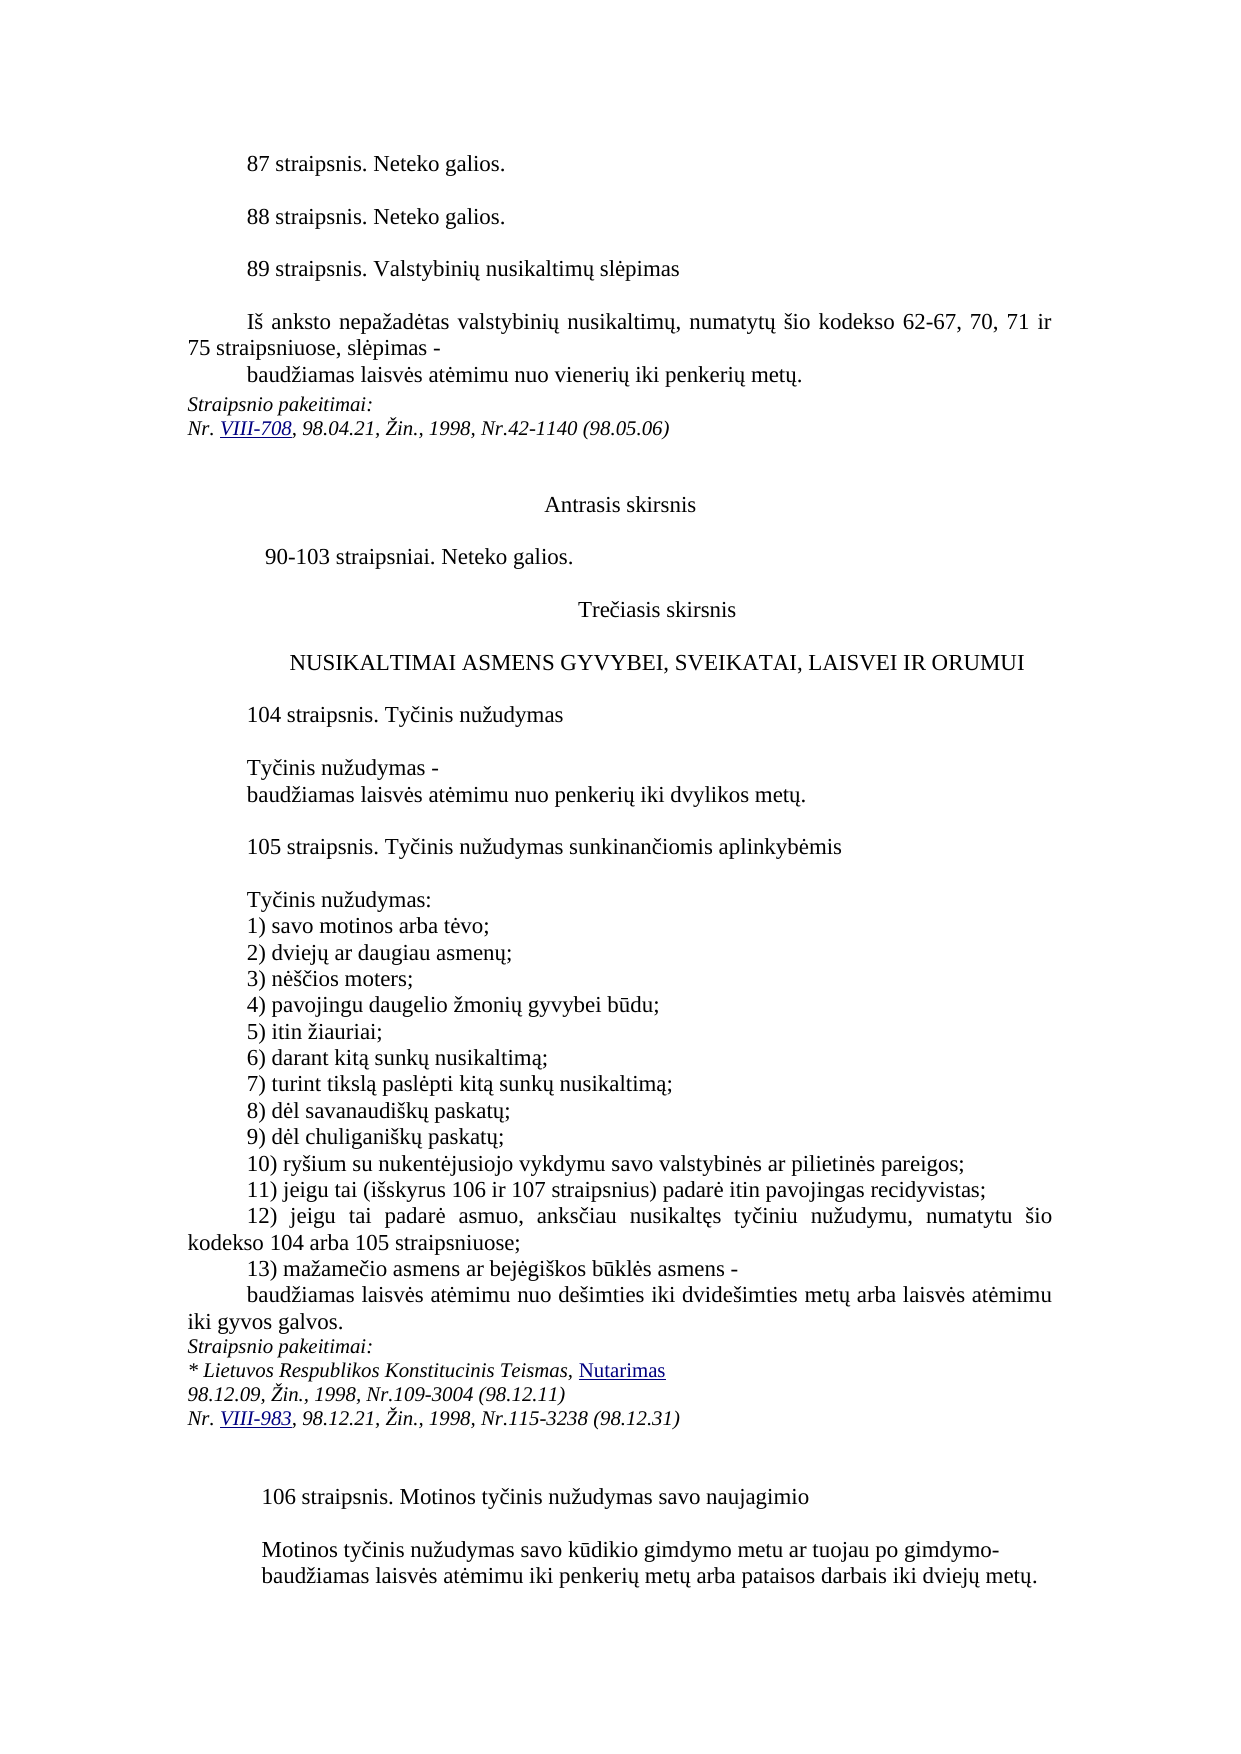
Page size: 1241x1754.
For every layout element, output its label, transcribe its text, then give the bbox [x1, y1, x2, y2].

text Trečiasis skirsnis [187, 596, 1053, 622]
text baudžiamas laisvės atėmimu nuo vienerių iki penkerių metų. [187, 361, 1053, 387]
text Straipsnio pakeitimai: [187, 392, 1053, 416]
text NUSIKALTIMAI ASMENS GYVYBEI, SVEIKATAI, LAISVEI IR ORUMUI [187, 649, 1053, 675]
text 87 straipsnis. Neteko galios. [206, 150, 1053, 176]
text Tyčinis nužudymas - [207, 754, 1053, 781]
text 5) itin žiauriai; [187, 1018, 1053, 1044]
text Straipsnio pakeitimai: [187, 1334, 1053, 1358]
text Antrasis skirsnis [187, 491, 1053, 517]
text 6) darant kitą sunkų nusikaltimą; [187, 1044, 1053, 1071]
text 10) ryšium su nukentėjusiojo vykdymu savo valstybinės ar pilietinės pareigos; [187, 1149, 1053, 1176]
text Iš anksto nepažadėtas valstybinių nusikaltimų, numatytų šio kodekso 62-67, 70, 71 ir 75 straipsniuose, slėpimas - [187, 308, 1053, 361]
text Nr. VIII-708, 98.04.21, Žin., 1998, Nr.42-1140 (98.05.06) [187, 416, 1053, 440]
text 4) pavojingu daugelio žmonių gyvybei būdu; [187, 991, 1053, 1018]
text 106 straipsnis. Motinos tyčinis nužudymas savo naujagimio [261, 1483, 1053, 1509]
text 7) turint tikslą paslėpti kitą sunkų nusikaltimą; [187, 1071, 1053, 1097]
text 11) jeigu tai (išskyrus 106 ir 107 straipsnius) padarė itin pavojingas recidyvistas; [187, 1176, 1053, 1202]
text baudžiamas laisvės atėmimu nuo penkerių iki dvylikos metų. [207, 781, 1053, 807]
text 89 straipsnis. Valstybinių nusikaltimų slėpimas [206, 255, 1053, 282]
text baudžiamas laisvės atėmimu iki penkerių metų arba pataisos darbais iki dviejų metų. [187, 1562, 1053, 1588]
text 9) dėl chuliganiškų paskatų; [187, 1123, 1053, 1149]
text 12) jeigu tai padarė asmuo, anksčiau nusikaltęs tyčiniu nužudymu, numatytu šio kodekso 104 arba 105 straipsniuose; [187, 1202, 1053, 1255]
text 104 straipsnis. Tyčinis nužudymas [207, 702, 1053, 728]
text 8) dėl savanaudiškų paskatų; [187, 1097, 1053, 1123]
text baudžiamas laisvės atėmimu nuo dešimties iki dvidešimties metų arba laisvės atėmimu iki gyvos galvos. [187, 1281, 1053, 1334]
text 2) dviejų ar daugiau asmenų; [187, 939, 1053, 965]
text 3) nėščios moters; [187, 965, 1053, 991]
text 105 straipsnis. Tyčinis nužudymas sunkinančiomis aplinkybėmis [187, 833, 1053, 860]
text Nr. VIII-983, 98.12.21, Žin., 1998, Nr.115-3238 (98.12.31) [187, 1406, 1053, 1430]
text Motinos tyčinis nužudymas savo kūdikio gimdymo metu ar tuojau po gimdymo- [187, 1536, 1053, 1562]
text 88 straipsnis. Neteko galios. [206, 203, 1053, 229]
text Tyčinis nužudymas: [187, 886, 1053, 912]
text 1) savo motinos arba tėvo; [187, 912, 1053, 939]
text 90-103 straipsniai. Neteko galios. [206, 543, 1053, 570]
text * Lietuvos Respublikos Konstitucinis Teismas, Nutarimas [187, 1358, 1053, 1382]
text 13) mažamečio asmens ar bejėgiškos būklės asmens - [187, 1255, 1053, 1281]
text 98.12.09, Žin., 1998, Nr.109-3004 (98.12.11) [187, 1382, 1053, 1406]
